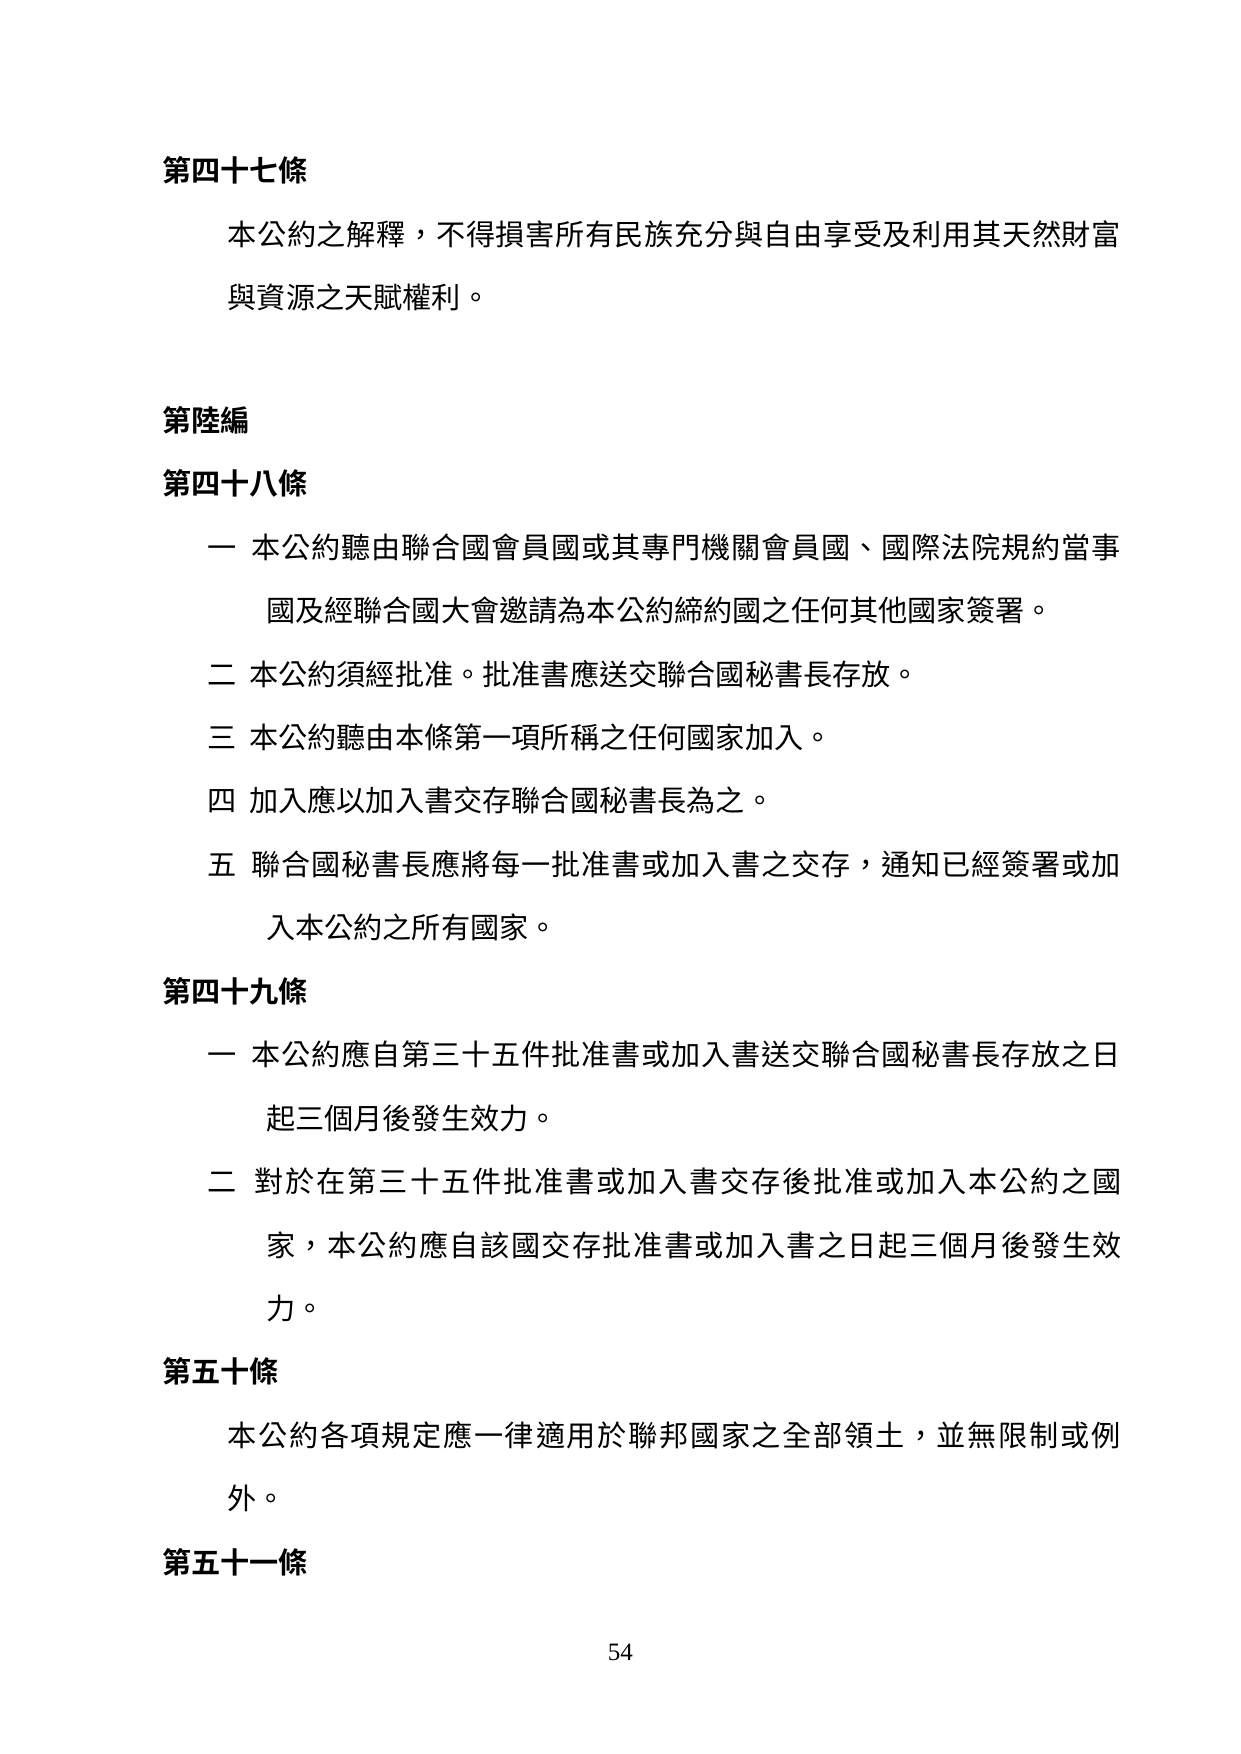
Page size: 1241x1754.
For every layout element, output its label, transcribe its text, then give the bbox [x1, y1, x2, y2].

text 四 加入應以加入書交存聯合國秘書長為之。 [207, 778, 1122, 820]
text 第五十一條 [162, 1539, 1122, 1582]
text 本公約之解釋，不得損害所有民族充分與自由享受及利用其天然財富與資源之天賦權利。 [227, 211, 1122, 317]
text 本公約各項規定應一律適用於聯邦國家之全部領土，並無限制或例外。 [227, 1412, 1122, 1518]
text 第四十七條 [162, 148, 1122, 190]
text 一 本公約應自第三十五件批准書或加入書送交聯合國秘書長存放之日起三個月後發生效力。 [207, 1032, 1122, 1137]
text 二 本公約須經批准。批准書應送交聯合國秘書長存放。 [207, 651, 1122, 693]
text 第陸編 [162, 397, 1122, 440]
text 一 本公約聽由聯合國會員國或其專門機關會員國、國際法院規約當事國及經聯合國大會邀請為本公約締約國之任何其他國家簽署。 [207, 524, 1122, 630]
text 第四十八條 [162, 461, 1122, 503]
text 第五十條 [162, 1349, 1122, 1391]
text 第四十九條 [162, 968, 1122, 1011]
text 五 聯合國秘書長應將每一批准書或加入書之交存，通知已經簽署或加入本公約之所有國家。 [207, 841, 1122, 947]
text 三 本公約聽由本條第一項所稱之任何國家加入。 [207, 714, 1122, 757]
text 二 對於在第三十五件批准書或加入書交存後批准或加入本公約之國家，本公約應自該國交存批准書或加入書之日起三個月後發生效力。 [207, 1159, 1122, 1328]
